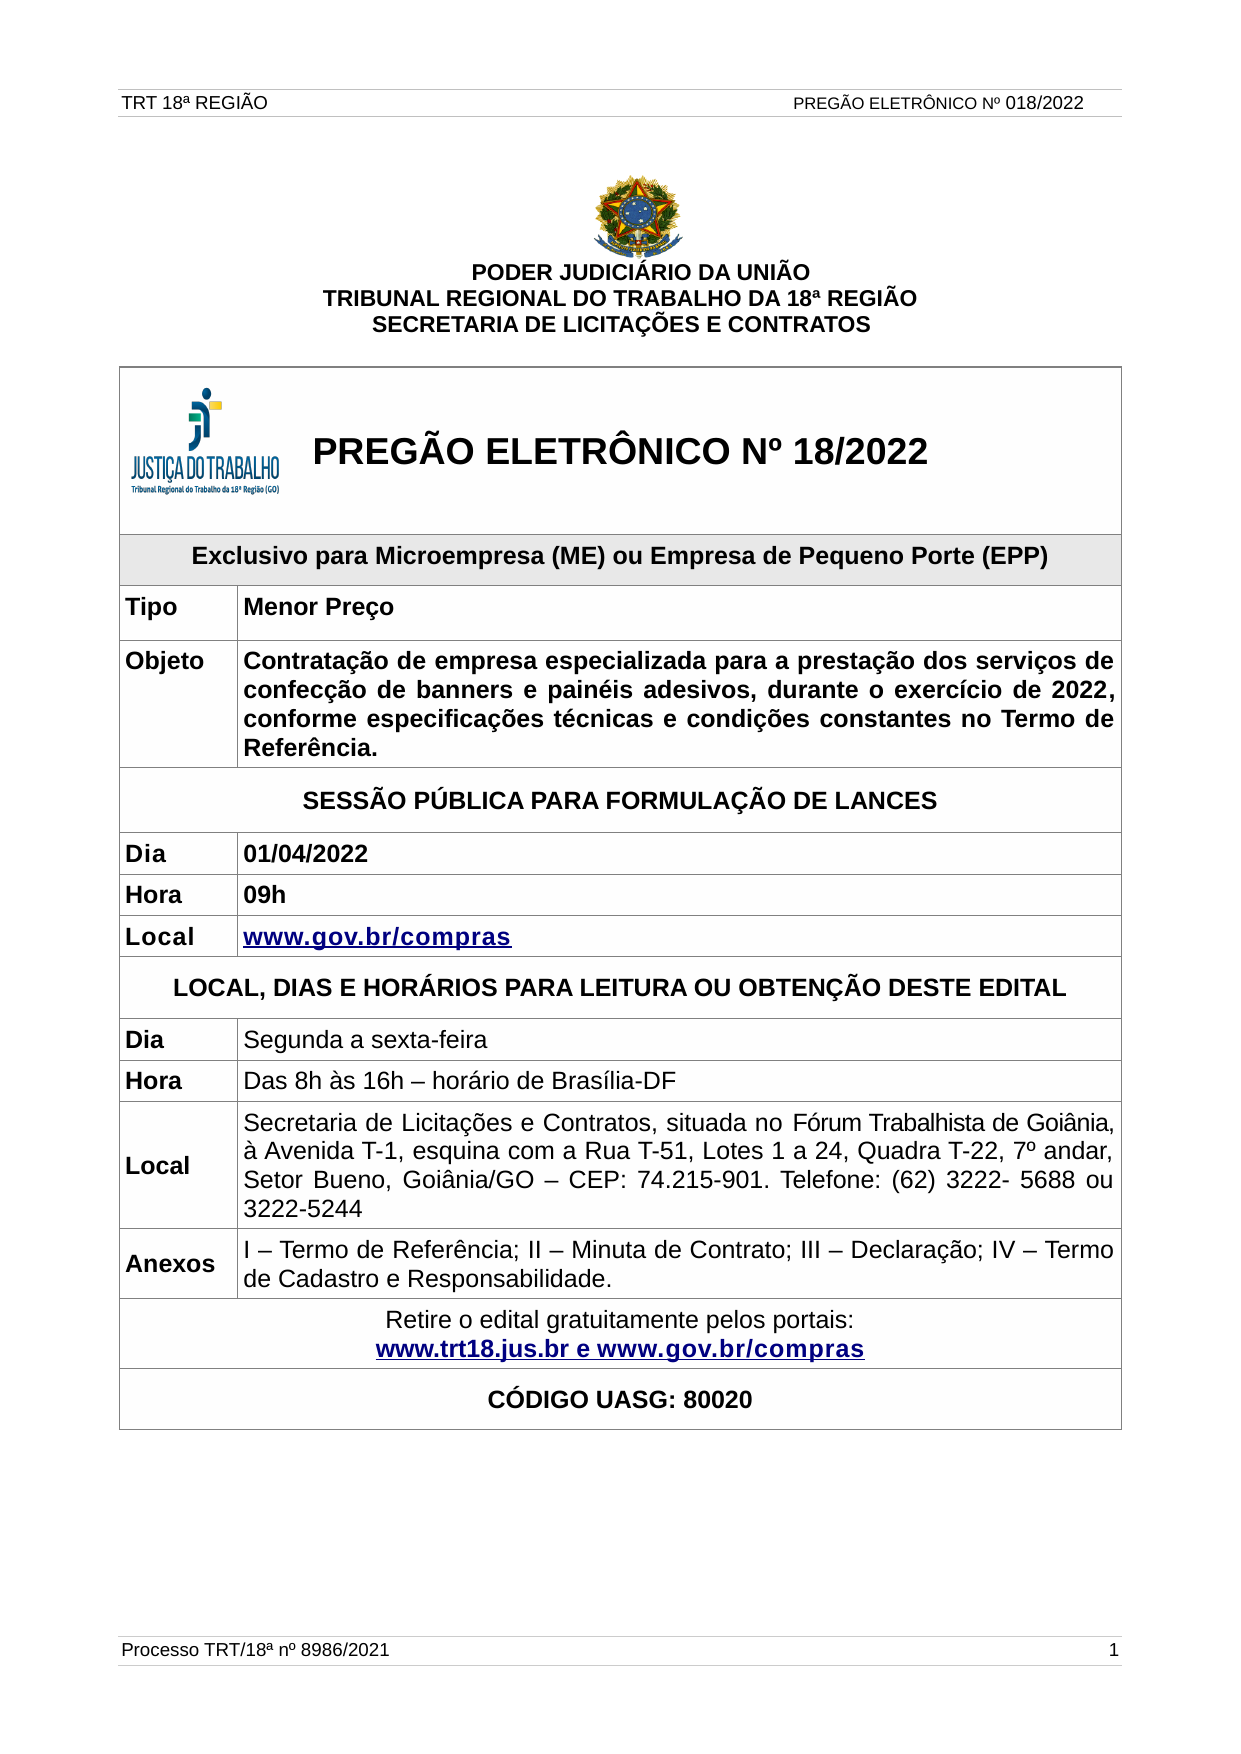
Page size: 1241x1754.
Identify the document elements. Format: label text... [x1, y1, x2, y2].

table_cell Dia [120, 1019, 237, 1059]
table_cell CÓDIGO UASG: 80020 [120, 1369, 1121, 1429]
picture [127, 385, 283, 498]
text PODER JUDICIÁRIO DA UNIÃO [160, 258, 1122, 285]
table_cell Menor Preço [238, 586, 1121, 639]
table_cell Contratação de empresa especializada para a prestação dos serviços de confecção de banners e painéis adesivos, durante o exercício de 2022, conforme especificações técnicas e condições constantes no Termo de Referência. [238, 641, 1121, 767]
table_cell Local [120, 916, 237, 956]
table_cell Retire o edital gratuitamente pelos portais: www.trt18.jus.br e www.gov.br/compras [120, 1299, 1121, 1368]
table_cell Dia [120, 833, 237, 873]
table_cell Das 8h às 16h – horário de Brasília-DF [238, 1061, 1121, 1101]
text SECRETARIA DE LICITAÇÕES E CONTRATOS [118, 311, 1124, 338]
table_cell 09h [238, 875, 1121, 915]
table_cell I – Termo de Referência; II – Minuta de Contrato; III – Declaração; IV – Termo de Cadastro e Responsabilidade. [238, 1229, 1121, 1298]
table_cell Segunda a sexta-feira [238, 1019, 1121, 1059]
table_cell LOCAL, DIAS E HORÁRIOS PARA LEITURA OU OBTENÇÃO DESTE EDITAL [120, 957, 1121, 1018]
table_cell www.gov.br/compras [238, 916, 1121, 956]
table_cell Local [120, 1102, 237, 1228]
table_cell Secretaria de Licitações e Contratos, situada no Fórum Trabalhista de Goiânia, à Avenida T-1, esquina com a Rua T-51, Lotes 1 a 24, Quadra T-22, 7º andar, Setor Bueno, Goiânia/GO – CEP: 74.215-901. Telefone: (62) 3222- 5688 ou 3222-5244 [238, 1102, 1121, 1228]
table_cell Hora [120, 875, 237, 915]
table_cell Tipo [120, 586, 237, 639]
table_cell Exclusivo para Microempresa (ME) ou Empresa de Pequeno Porte (EPP) [120, 535, 1121, 585]
table_header PREGÃO ELETRÔNICO Nº 18/2022 [120, 368, 1121, 534]
table_cell Hora [120, 1061, 237, 1101]
table_cell Anexos [120, 1229, 237, 1298]
text TRIBUNAL REGIONAL DO TRABALHO DA 18ª REGIÃO [116, 285, 1124, 311]
table_cell SESSÃO PÚBLICA PARA FORMULAÇÃO DE LANCES [120, 768, 1121, 832]
table_cell Objeto [120, 641, 237, 767]
table_cell 01/04/2022 [238, 833, 1121, 873]
